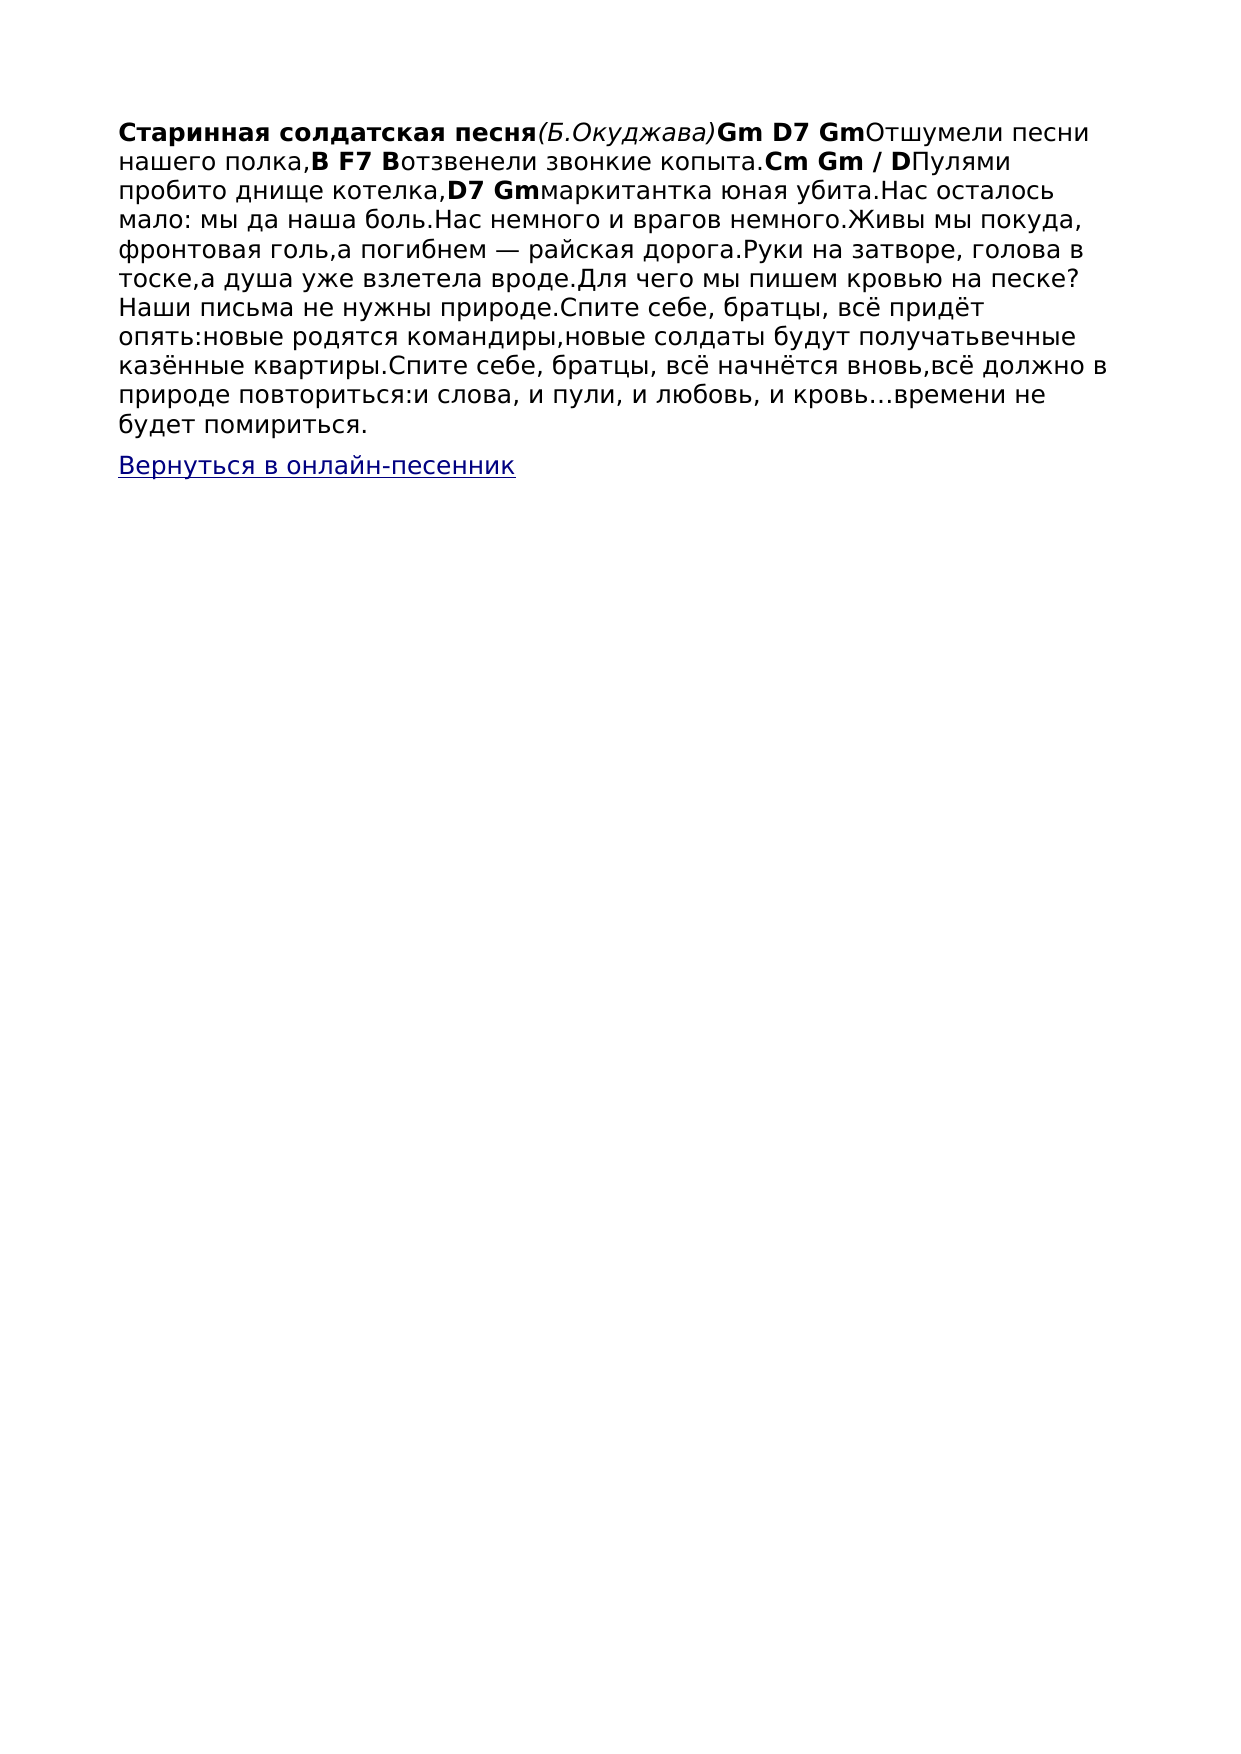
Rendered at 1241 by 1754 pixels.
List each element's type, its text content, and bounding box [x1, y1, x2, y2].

text Старинная солдатская песня(Б.Окуджава)Gm D7 GmОтшумели песни нашего полка,B F7 Bотзвенели звонкие копыта.Cm Gm / DПулями пробито днище котелка,D7 Gmмаркитантка юная убита.Нас осталось мало: мы да наша боль.Нас немного и врагов немного.Живы мы покуда, фронтовая голь,а погибнем — райская дорога.Руки на затворе, голова в тоске,а душа уже взлетела вроде.Для чего мы пишем кровью на песке?Наши письма не нужны природе.Спите себе, братцы, всё придёт опять:новые родятся командиры,новые солдаты будут получатьвечные казённые квартиры.Спите себе, братцы, всё начнётся вновь,всё должно в природе повториться:и слова, и пули, и любовь, и кровь…времени не будет помириться. [118, 118, 1122, 439]
text Вернуться в онлайн-песенник [118, 451, 1122, 481]
